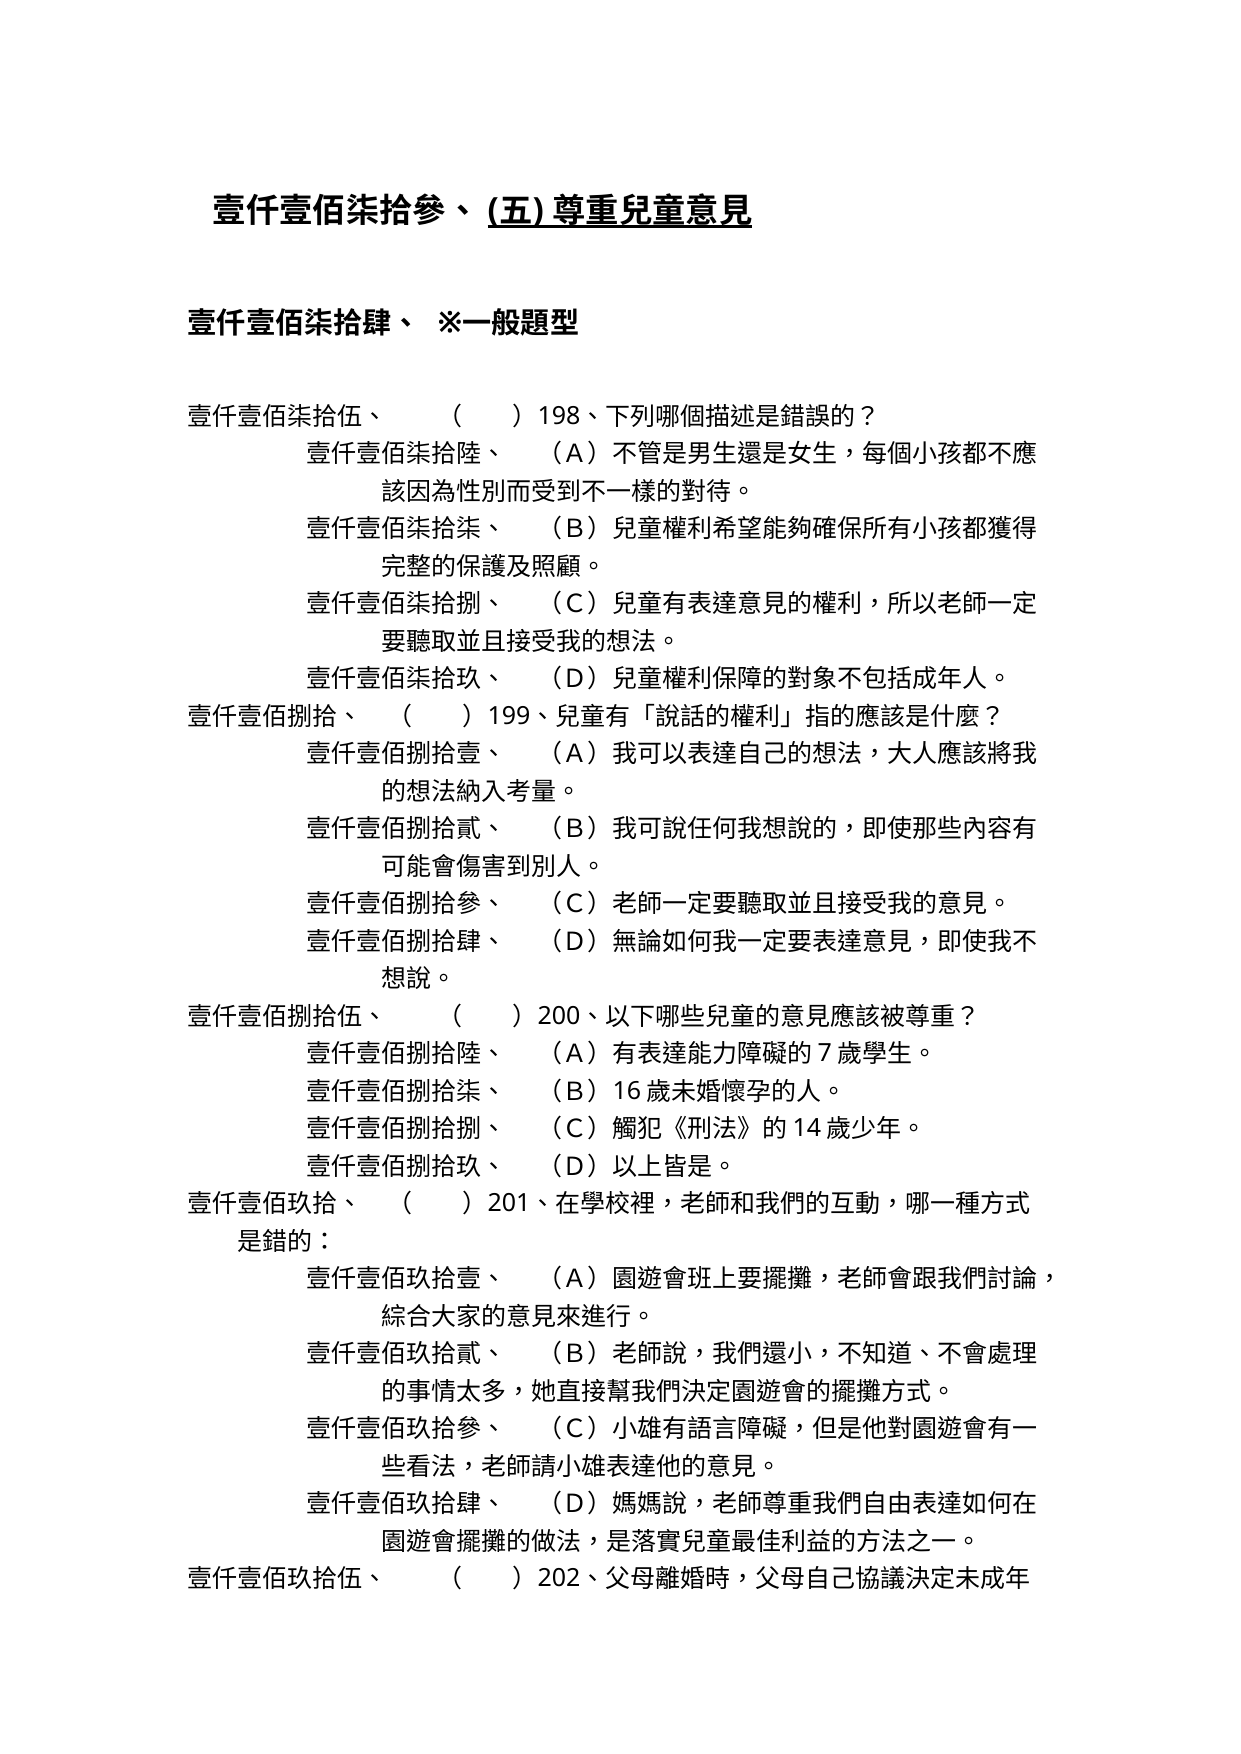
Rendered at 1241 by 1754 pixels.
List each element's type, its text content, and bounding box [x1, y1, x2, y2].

list （ ）199、兒童有「說話的權利」指的應該是什麼？ [187, 689, 1053, 727]
list （Ｂ）兒童權利希望能夠確保所有小孩都獲得完整的保護及照顧。 [306, 502, 1053, 577]
list （Ｂ）我可說任何我想說的，即使那些內容有可能會傷害到別人。 [306, 802, 1053, 877]
list ※一般題型 [187, 277, 1053, 352]
list （ ）202、父母離婚時，父母自己協議決定未成年 [187, 1552, 1053, 1589]
list （Ｃ）小雄有語言障礙，但是他對園遊會有一些看法，老師請小雄表達他的意見。 [306, 1402, 1053, 1477]
list （Ｃ）觸犯《刑法》的14歲少年。 [306, 1102, 1053, 1139]
list （Ｄ）以上皆是。 [306, 1139, 1053, 1177]
list （Ｂ）16歲未婚懷孕的人。 [306, 1064, 1053, 1102]
list （Ｄ）無論如何我一定要表達意見，即使我不想說。 [306, 914, 1053, 989]
list （Ｃ）兒童有表達意見的權利，所以老師一定要聽取並且接受我的想法。 [306, 577, 1053, 652]
list (五) 尊重兒童意見 [212, 164, 1053, 239]
list （ ）200、以下哪些兒童的意見應該被尊重？ [187, 989, 1053, 1027]
list （Ａ）我可以表達自己的想法，大人應該將我的想法納入考量。 [306, 727, 1053, 802]
list （ ）201、在學校裡，老師和我們的互動，哪一種方式是錯的： [187, 1177, 1053, 1252]
list （ ）198、下列哪個描述是錯誤的？ [187, 389, 1053, 427]
list （Ｂ）老師說，我們還小，不知道、不會處理的事情太多，她直接幫我們決定園遊會的擺攤方式。 [306, 1327, 1053, 1402]
list （Ｄ）媽媽說，老師尊重我們自由表達如何在園遊會擺攤的做法，是落實兒童最佳利益的方法之一。 [306, 1477, 1053, 1552]
list （Ａ）有表達能力障礙的7歲學生。 [306, 1027, 1053, 1064]
list （Ｃ）老師一定要聽取並且接受我的意見。 [306, 877, 1053, 914]
list （Ａ）不管是男生還是女生，每個小孩都不應該因為性別而受到不一樣的對待。 [306, 427, 1053, 502]
list （Ａ）園遊會班上要擺攤，老師會跟我們討論，綜合大家的意見來進行。 [306, 1252, 1053, 1327]
list （Ｄ）兒童權利保障的對象不包括成年人。 [306, 652, 1053, 689]
